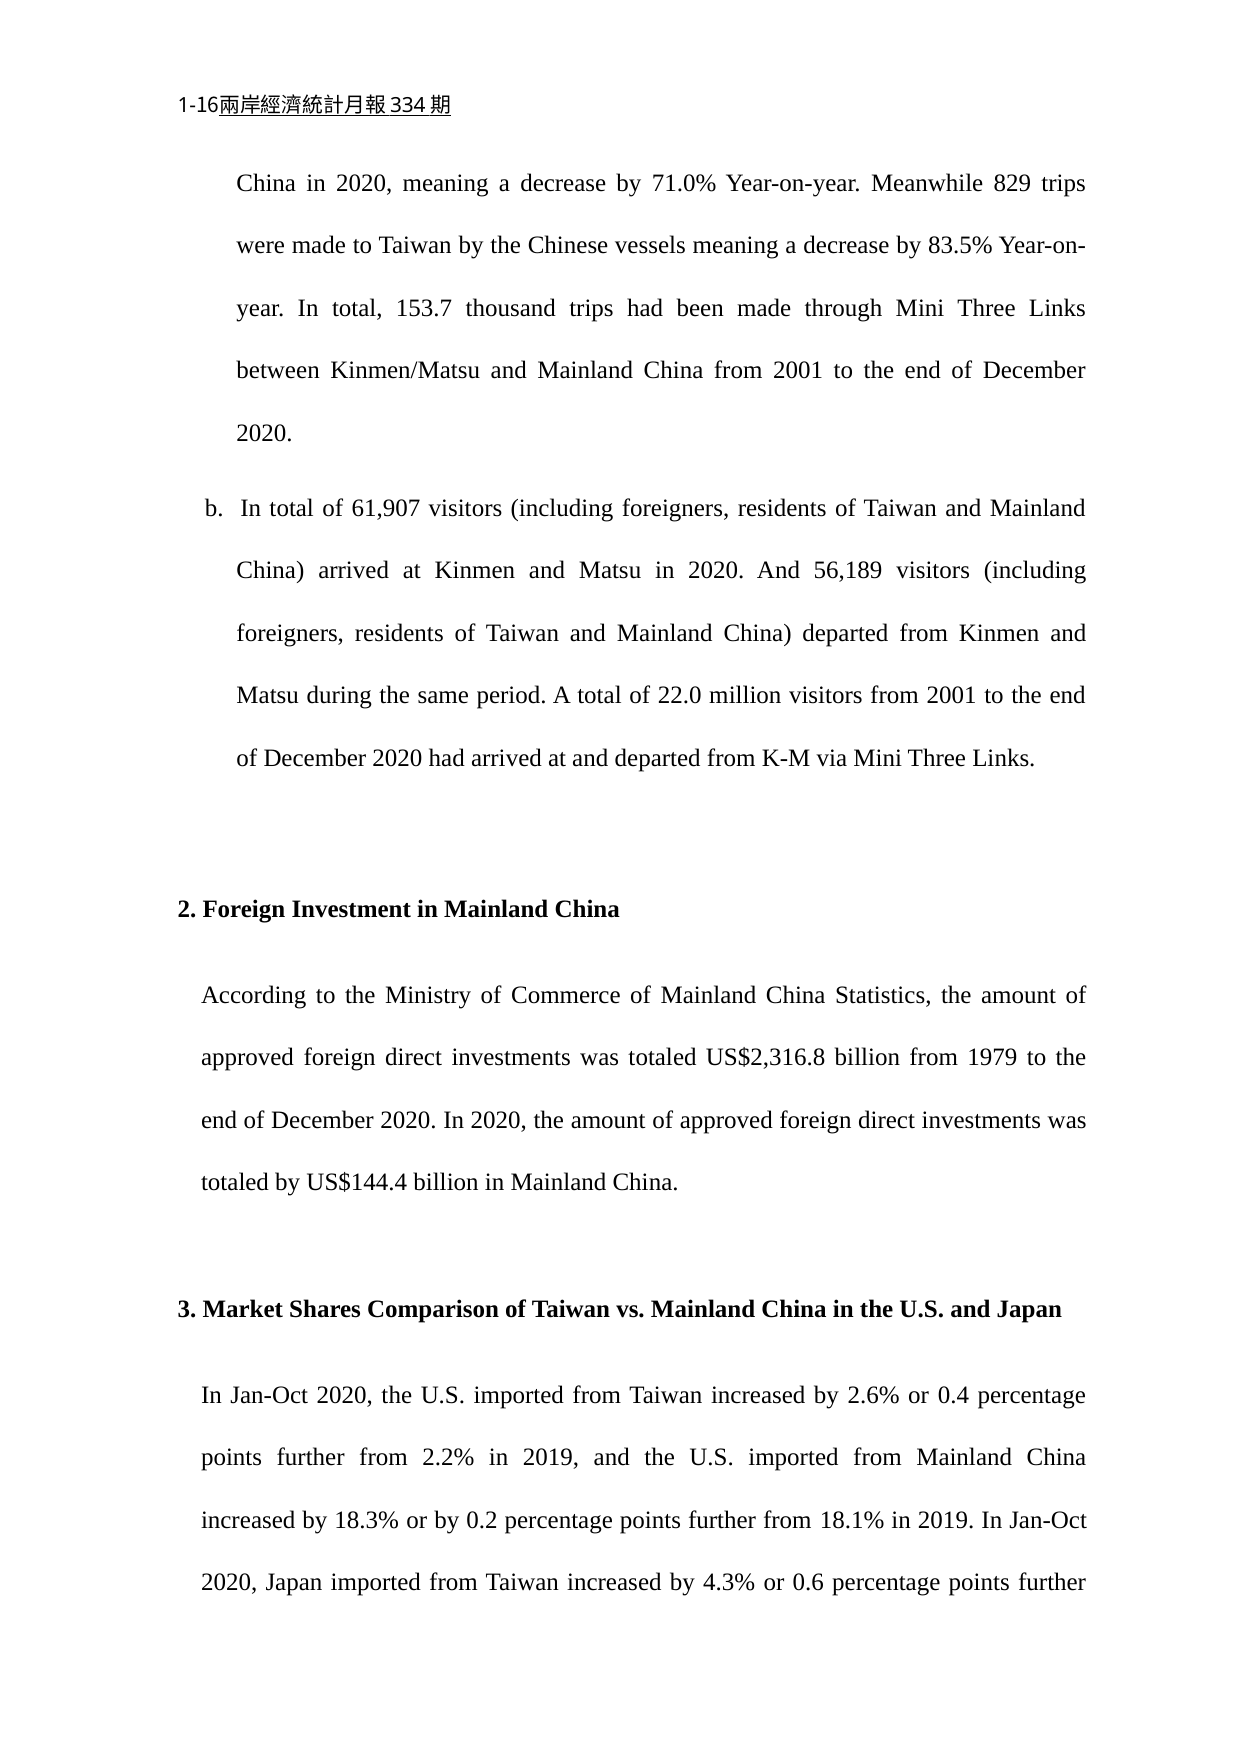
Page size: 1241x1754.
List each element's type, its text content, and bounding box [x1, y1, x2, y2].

text b. In total of 61,907 visitors (including foreigners, residents of Taiwan and Mainland China) arrived at Kinmen and Matsu in 2020. And 56,189 visitors (including foreigners, residents of Taiwan and Mainland China) departed from Kinmen and Matsu during the same period. A total of 22.0 million visitors from 2001 to the end of December 2020 had arrived at and departed from K-M via Mini Three Links. [204, 466, 1087, 778]
text China in 2020, meaning a decrease by 71.0% Year-on-year. Meanwhile 829 trips were made to Taiwan by the Chinese vessels meaning a decrease by 83.5% Year-on-year. In total, 153.7 thousand trips had been made through Mini Three Links between Kinmen/Matsu and Mainland China from 2001 to the end of December 2020. [204, 141, 1087, 453]
text According to the Ministry of Commerce of Mainland China Statistics, the amount of approved foreign direct investments was totaled US$2,316.8 billion from 1979 to the end of December 2020. In 2020, the amount of approved foreign direct investments was totaled by US$144.4 billion in Mainland China. [201, 952, 1087, 1202]
text 2. Foreign Investment in Mainland China [177, 877, 1087, 927]
text 3. Market Shares Comparison of Taiwan vs. Mainland China in the U.S. and Japan [177, 1277, 1087, 1327]
text In Jan-Oct 2020, the U.S. imported from Taiwan increased by 2.6% or 0.4 percentage points further from 2.2% in 2019, and the U.S. imported from Mainland China increased by 18.3% or by 0.2 percentage points further from 18.1% in 2019. In Jan-Oct 2020, Japan imported from Taiwan increased by 4.3% or 0.6 percentage points further [201, 1352, 1087, 1602]
